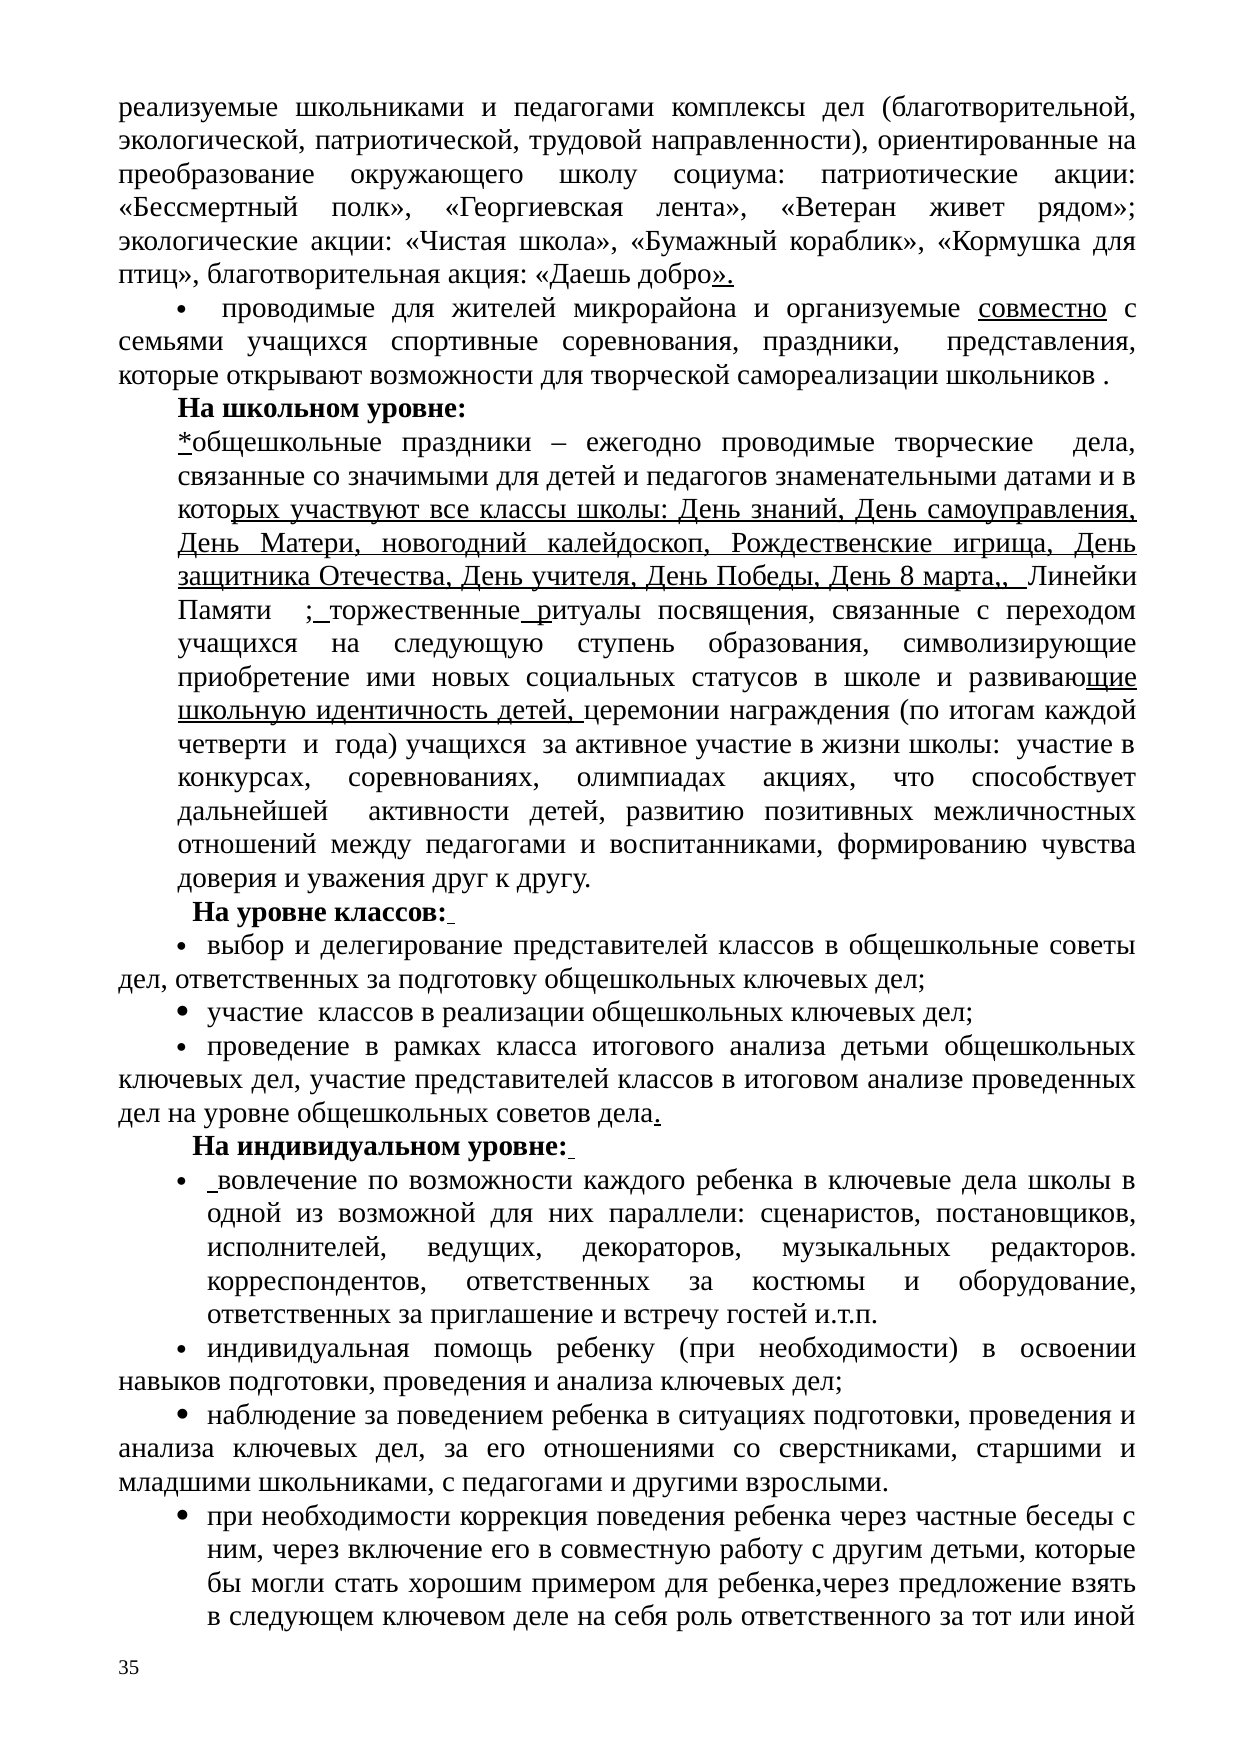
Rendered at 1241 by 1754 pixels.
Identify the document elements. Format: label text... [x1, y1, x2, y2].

text защитника Отечества, День учителя, День Победы, День 8 марта,, Линейки Памяти ; торжественные ритуалы посвящения, связанные с переходом учащихся на следующую ступень образования, символизирующие приобретение ими новых социальных статусов в школе и развивающие школьную идентичность детей, церемонии награждения (по итогам каждой четверти и года) учащихся за активное участие в жизни школы: участие в конкурсах, соревнованиях, олимпиадах акциях, что способствует дальнейшей активности детей, развитию позитивных межличностных отношений между педагогами и воспитанниками, формированию чувства доверия и уважения друг к другу. [177, 555, 1137, 894]
text *общешкольные праздники – ежегодно проводимые творческие дела, связанные со значимыми для детей и педагогов знаменательными датами и в которых участвуют все классы школы: День знаний, День самоуправления, День Матери, новогодний калейдоскоп, Рождественские игрища, День [177, 424, 1137, 554]
list проводимые для жителей микрорайона и организуемые совместно с семьями учащихся спортивные соревнования, праздники, представления, которые открывают возможности для творческой самореализации школьников . [118, 290, 1137, 391]
text На уровне классов: [118, 894, 1137, 927]
list наблюдение за поведением ребенка в ситуациях подготовки, проведения и анализа ключевых дел, за его отношениями со сверстниками, старшими и младшими школьниками, с педагогами и другими взрослыми. [118, 1397, 1137, 1498]
list выбор и делегирование представителей классов в общешкольные советы дел, ответственных за подготовку общешкольных ключевых дел; [118, 927, 1137, 994]
list реализуемые школьниками и педагогами комплексы дел (благотворительной, экологической, патриотической, трудовой направленности), ориентированные на преобразование окружающего школу социума: патриотические акции: «Бессмертный полк», «Георгиевская лента», «Ветеран живет рядом»; экологические акции: «Чистая школа», «Бумажный кораблик», «Кормушка для птиц», благотворительная акция: «Даешь добро». [118, 89, 1137, 290]
list при необходимости коррекция поведения ребенка через частные беседы с ним, через включение его в совместную работу с другим детьми, которые бы могли стать хорошим примером для ребенка,через предложение взять в следующем ключевом деле на себя роль ответственного за тот или иной [177, 1498, 1137, 1632]
list индивидуальная помощь ребенку (при необходимости) в освоении навыков подготовки, проведения и анализа ключевых дел; [118, 1330, 1137, 1397]
list проведение в рамках класса итогового анализа детьми общешкольных ключевых дел, участие представителей классов в итоговом анализе проведенных дел на уровне общешкольных советов дела. [118, 1028, 1137, 1128]
list вовлечение по возможности каждого ребенка в ключевые дела школы в одной из возможной для них параллели: сценаристов, постановщиков, исполнителей, ведущих, декораторов, музыкальных редакторов. корреспондентов, ответственных за костюмы и оборудование, ответственных за приглашение и встречу гостей и.т.п. [177, 1162, 1137, 1330]
text На индивидуальном уровне: [118, 1128, 1137, 1162]
list участие классов в реализации общешкольных ключевых дел; [118, 994, 1137, 1028]
text На школьном уровне: [118, 391, 1137, 424]
